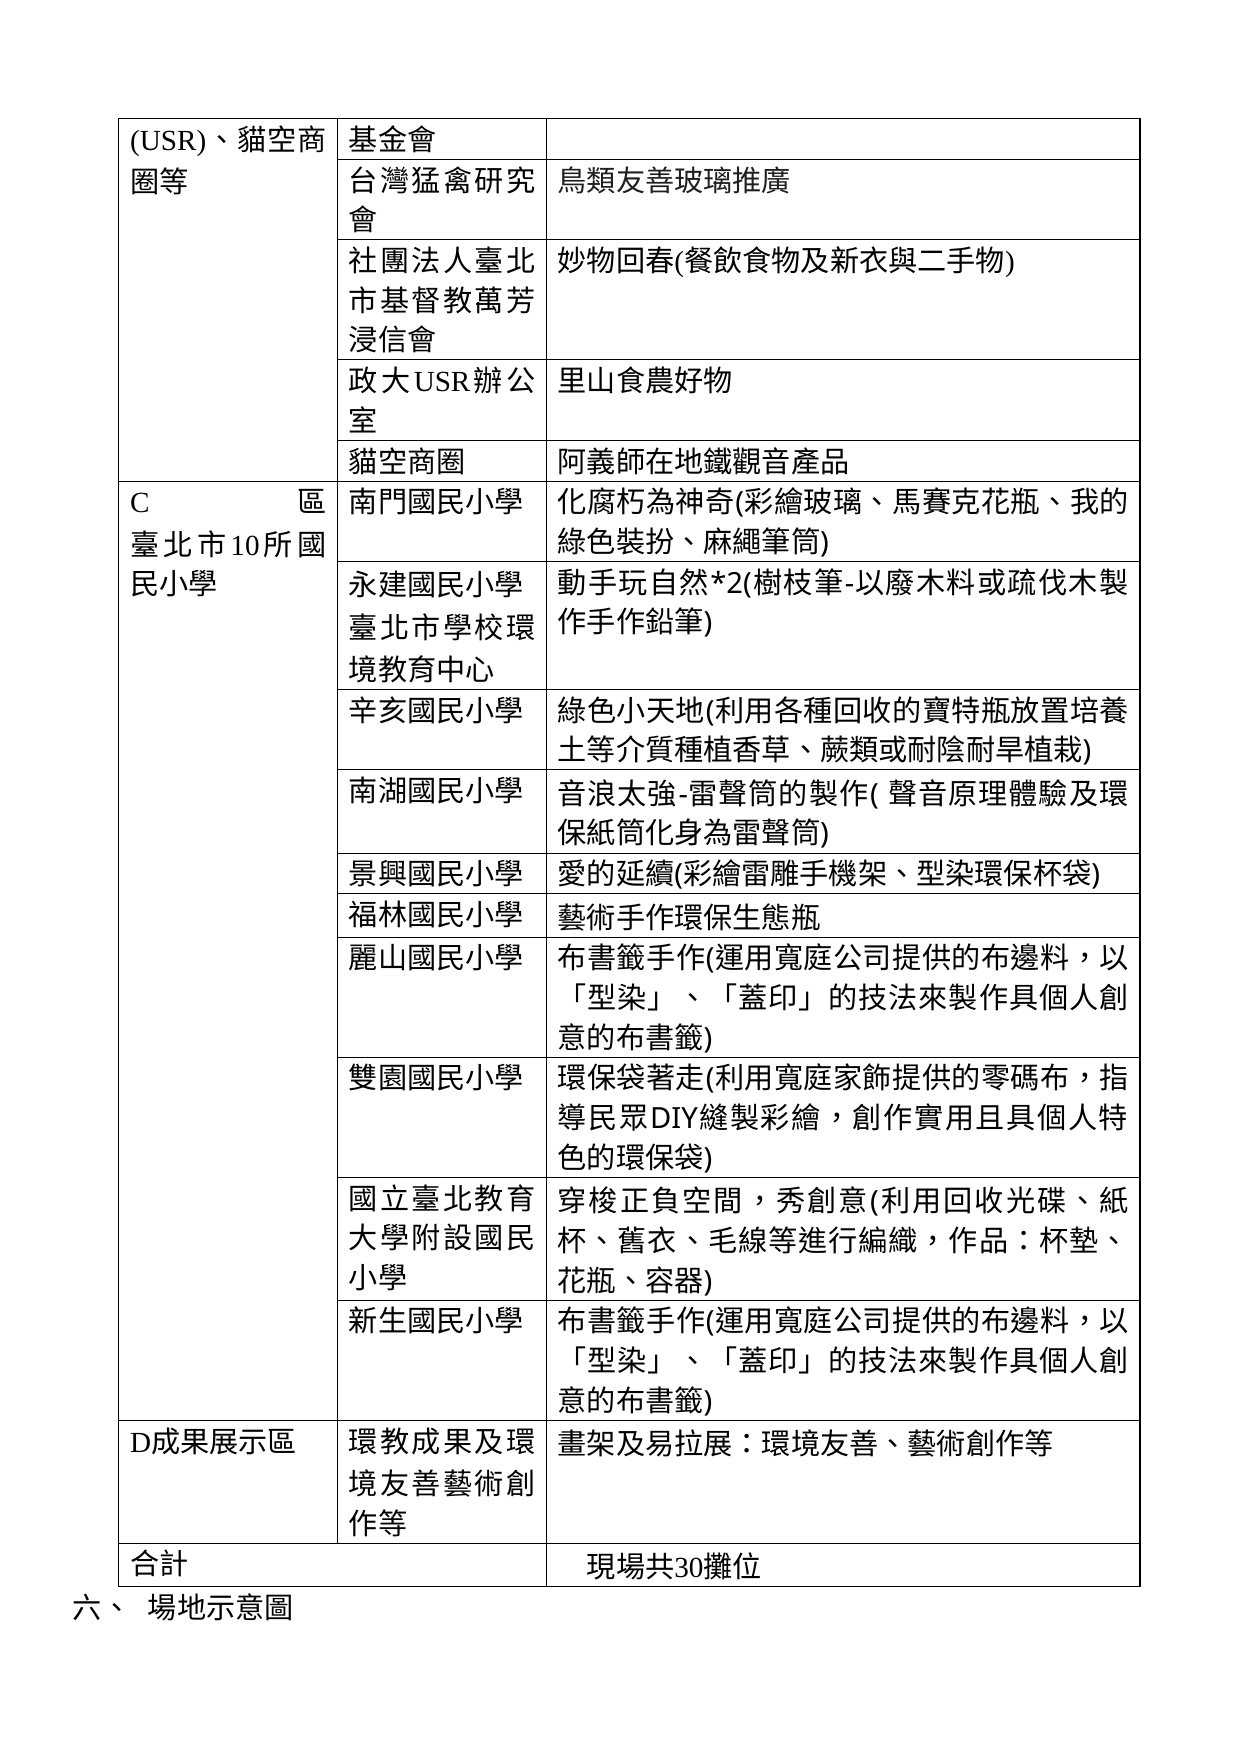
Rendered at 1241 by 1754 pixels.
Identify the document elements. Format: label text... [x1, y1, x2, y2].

table_cell 愛的延續(彩繪雷雕手機架、型染環保杯袋) [547, 854, 1139, 893]
table_cell 永建國民小學 臺北市學校環境教育中心 [338, 562, 546, 689]
table_cell 政大USR辦公室 [338, 360, 546, 440]
table_cell 社團法人臺北市基督教萬芳浸信會 [338, 240, 546, 359]
table_cell 辛亥國民小學 [338, 690, 546, 769]
table_cell 景興國民小學 [338, 854, 546, 893]
table_cell 雙園國民小學 [338, 1058, 546, 1177]
table_cell 布書籤手作(運用寬庭公司提供的布邊料，以「型染」、「蓋印」的技法來製作具個人創意的布書籤) [547, 938, 1139, 1057]
table_cell 新生國民小學 [338, 1301, 546, 1420]
table_cell 動手玩自然*2(樹枝筆-以廢木料或疏伐木製作手作鉛筆) [547, 562, 1139, 689]
table_cell 國立臺北教育大學附設國民小學 [338, 1178, 546, 1300]
table_cell [547, 119, 1139, 159]
table_cell 福林國民小學 [338, 894, 546, 937]
table_cell 藝術手作環保生態瓶 [547, 894, 1139, 937]
table_cell 南湖國民小學 [338, 770, 546, 852]
table_cell 南門國民小學 [338, 482, 546, 561]
table_cell 音浪太強-雷聲筒的製作( 聲音原理體驗及環保紙筒化身為雷聲筒) [547, 770, 1139, 852]
table_cell 麗山國民小學 [338, 938, 546, 1057]
table_cell 台灣猛禽研究會 [338, 160, 546, 239]
list 場地示意圖 [73, 1587, 1122, 1627]
table_cell 化腐朽為神奇(彩繪玻璃、馬賽克花瓶、我的綠色裝扮、麻繩筆筒) [547, 482, 1139, 561]
table_cell 合計 [119, 1544, 546, 1586]
table_cell 阿義師在地鐵觀音產品 [547, 441, 1139, 481]
table_cell 鳥類友善玻璃推廣 [547, 160, 1139, 239]
table_cell 環教成果及環境友善藝術創作等 [338, 1421, 546, 1543]
table_cell 穿梭正負空間，秀創意(利用回收光碟、紙杯、舊衣、毛線等進行編織，作品：杯墊、花瓶、容器) [547, 1178, 1139, 1300]
table_cell 妙物回春(餐飲食物及新衣與二手物) [547, 240, 1139, 359]
table_cell D成果展示區 [119, 1421, 337, 1543]
table_cell (USR)、貓空商圈等 [119, 119, 337, 481]
table_cell 綠色小天地(利用各種回收的寶特瓶放置培養土等介質種植香草、蕨類或耐陰耐旱植栽) [547, 690, 1139, 769]
table_cell 畫架及易拉展：環境友善、藝術創作等 [547, 1421, 1139, 1543]
table_cell 現場共30攤位 [547, 1544, 1139, 1586]
table_cell 里山食農好物 [547, 360, 1139, 440]
table_cell 基金會 [338, 119, 546, 159]
table_cell 布書籤手作(運用寬庭公司提供的布邊料，以「型染」、「蓋印」的技法來製作具個人創意的布書籤) [547, 1301, 1139, 1420]
table_cell 環保袋著走(利用寬庭家飾提供的零碼布，指導民眾DIY縫製彩繪，創作實用且具個人特色的環保袋) [547, 1058, 1139, 1177]
table_cell 貓空商圈 [338, 441, 546, 481]
table_cell C區 臺北市10所國民小學 [119, 482, 337, 1420]
